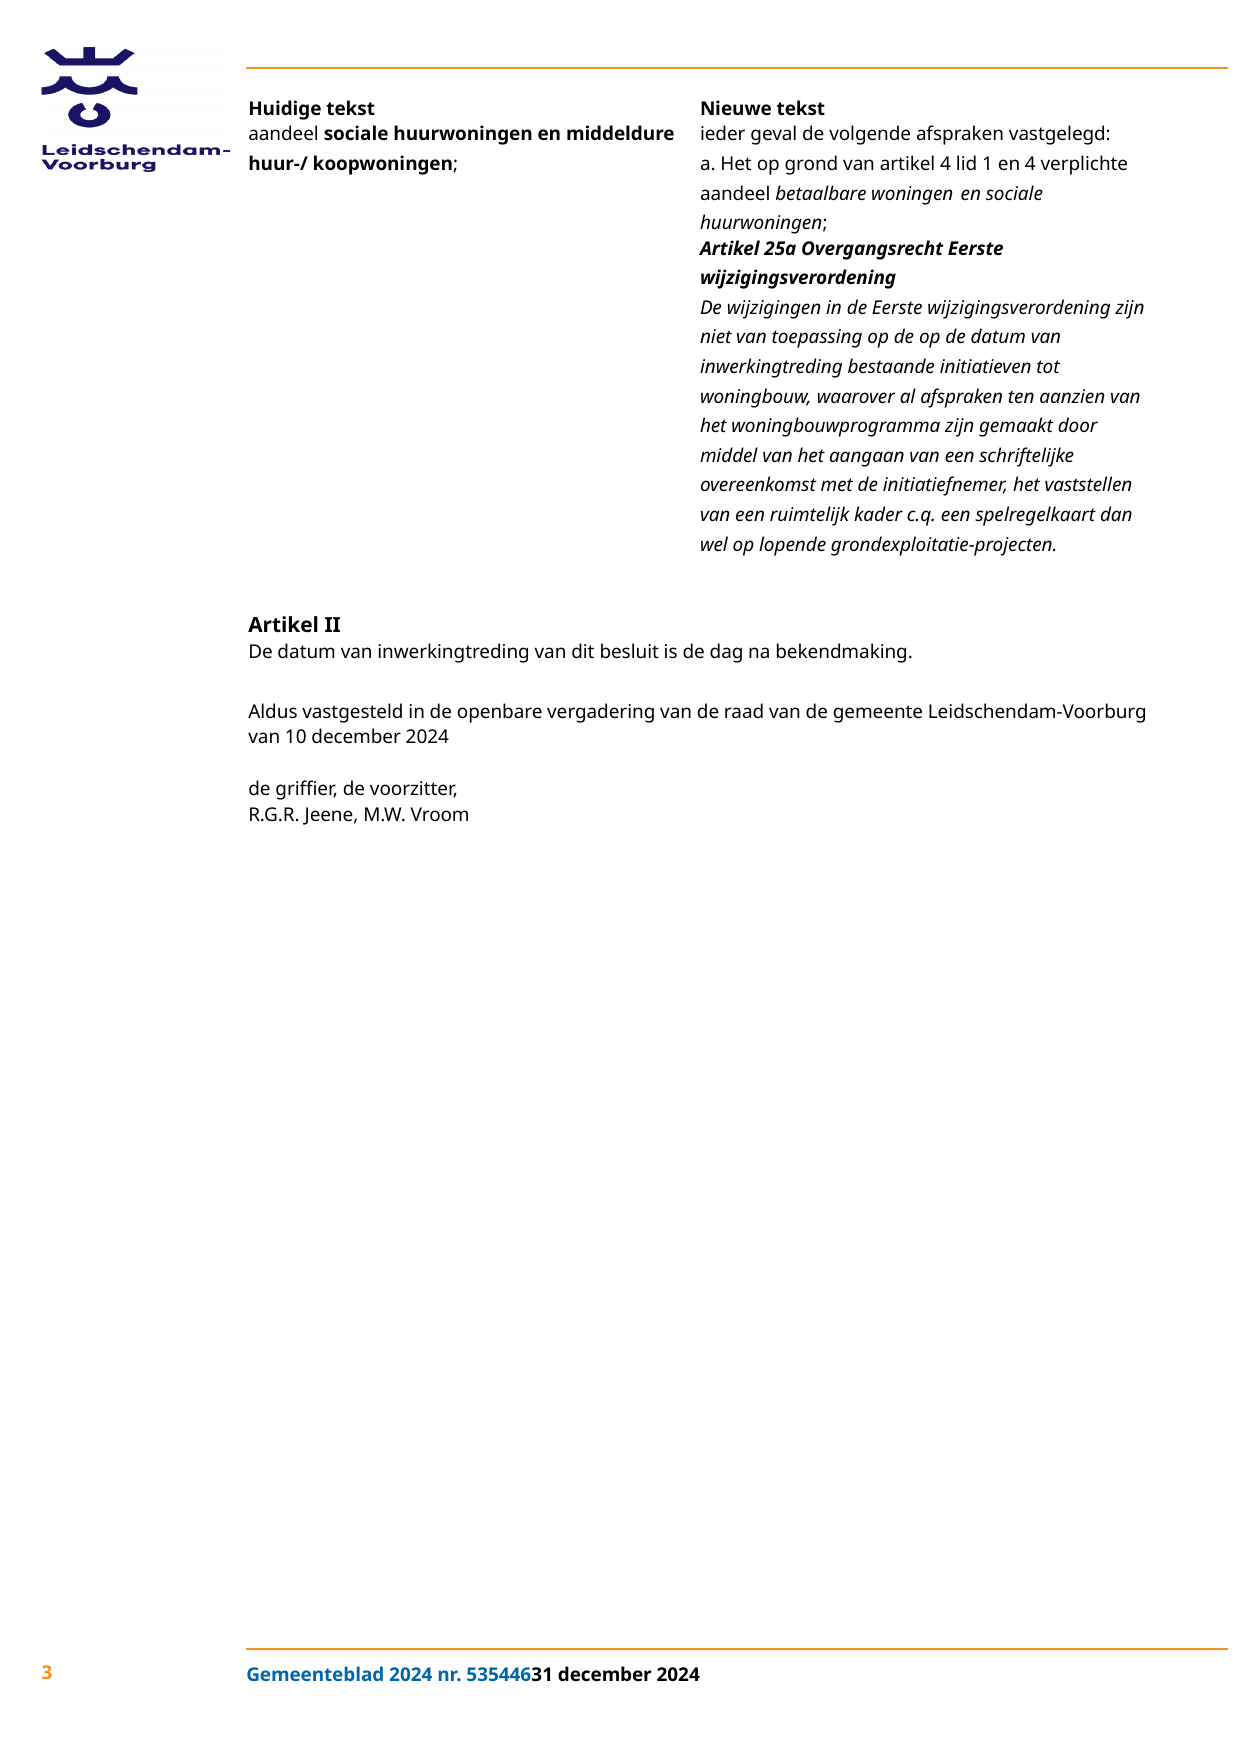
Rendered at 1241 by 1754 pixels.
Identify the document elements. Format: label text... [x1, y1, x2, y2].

table_cell Artikel 25a Overgangsrecht Eerste wijzigingsverordening De wijzigingen in de Eerste wijzigingsverordening zijn niet van toepassing op de op de datum van inwerkingtreding bestaande initiatieven tot woningbouw, waarover al afspraken ten aanzien van het woningbouwprogramma zijn gemaakt door middel van het aangaan van een schriftelijke overeenkomst met de initiatiefnemer, het vaststellen van een ruimtelijk kader c.q. een spelregelkaart dan wel op lopende grondexploitatie-projecten. [700, 235, 1152, 557]
table_header Nieuwe tekst [700, 95, 1152, 121]
picture [41, 47, 231, 172]
text Artikel II [248, 610, 1152, 639]
table_header Huidige tekst [248, 95, 700, 121]
text de griffier, de voorzitter, [248, 775, 1152, 801]
table_cell ieder geval de volgende afspraken vastgelegd: a. Het op grond van artikel 4 lid 1 en 4 verplichte aandeel betaalbare woningen en sociale huurwoningen; [700, 121, 1152, 235]
text De datum van inwerkingtreding van dit besluit is de dag na bekendmaking. [248, 639, 1152, 664]
table_cell [248, 235, 700, 557]
table_cell Artikel 9 Overeenkomst woningbouwprogramma 2. In de overeenkomst bedoeld als lid 1 worden in ieder geval de volgende afspraken vastgelegd: a. Het op grond van artikel 4 lid 1 en 4 verplichte aandeel sociale huurwoningen en middeldure huur-/ koopwoningen; [248, 121, 700, 235]
text R.G.R. Jeene, M.W. Vroom [248, 801, 1152, 826]
text Aldus vastgesteld in de openbare vergadering van de raad van de gemeente Leidschendam-Voorburg van 10 december 2024 [248, 698, 1152, 749]
